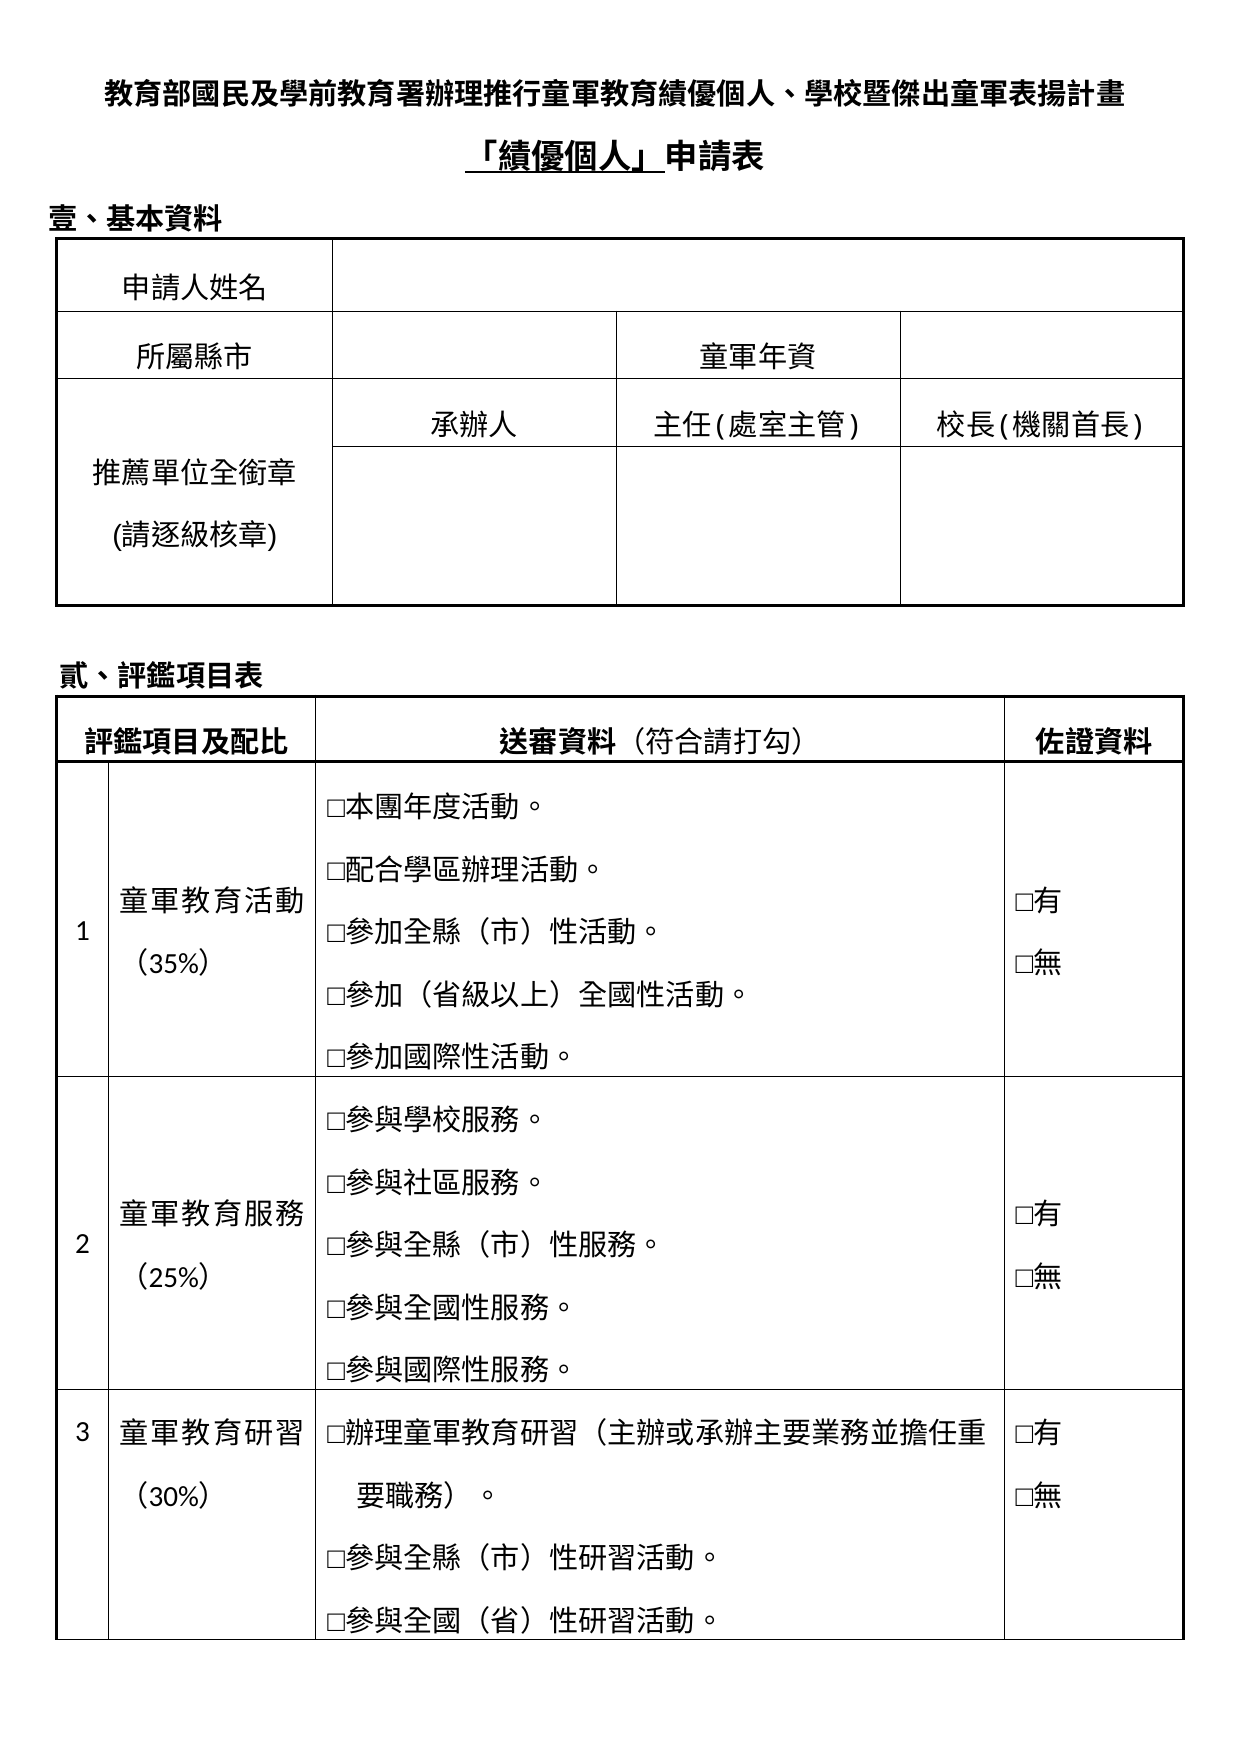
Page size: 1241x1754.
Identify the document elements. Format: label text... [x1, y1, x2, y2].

table_cell 校長(機關首長) [901, 379, 1182, 446]
text 「績優個人」申請表 [48, 112, 1181, 175]
table_header 申請人姓名 [58, 240, 332, 311]
table_cell 1 [58, 763, 108, 1076]
table_cell □有 □無 [1005, 1077, 1182, 1389]
text 壹、基本資料 [48, 175, 1181, 237]
table_cell □辦理童軍教育研習（主辦或承辦主要業務並擔任重要職務）。 □參與全縣（市）性研習活動。 □參與全國（省）性研習活動。 [316, 1390, 1004, 1639]
table_header 評鑑項目及配比 [58, 698, 315, 760]
table_cell 3 [58, 1390, 108, 1639]
table_header 送審資料（符合請打勾） [316, 698, 1004, 760]
table_cell □參與學校服務。 □參與社區服務。 □參與全縣（市）性服務。 □參與全國性服務。 □參與國際性服務。 [316, 1077, 1004, 1389]
table_cell □本團年度活動。 □配合學區辦理活動。 □參加全縣（市）性活動。 □參加（省級以上）全國性活動。 □參加國際性活動。 [316, 763, 1004, 1076]
table_cell 2 [58, 1077, 108, 1389]
table_cell □有 □無 [1005, 763, 1182, 1076]
table_header 佐證資料 [1005, 698, 1182, 760]
table_cell 童軍教育活動（35%） [109, 763, 315, 1076]
table_cell [901, 447, 1182, 604]
table_cell [617, 447, 900, 604]
table_header [333, 240, 1182, 311]
table_cell 主任(處室主管) [617, 379, 900, 446]
table_cell [333, 312, 616, 378]
text 教育部國民及學前教育署辦理推行童軍教育績優個人、學校暨傑出童軍表揚計畫 [48, 50, 1181, 112]
table_cell [901, 312, 1182, 378]
table_cell 童軍年資 [617, 312, 900, 378]
table_cell [333, 447, 616, 604]
table_cell 童軍教育服務（25%） [109, 1077, 315, 1389]
table_cell 推薦單位全銜章 (請逐級核章) [58, 379, 332, 604]
table_cell □有 □無 [1005, 1390, 1182, 1639]
table_cell 童軍教育研習（30%） [109, 1390, 315, 1639]
text 貳、評鑑項目表 [59, 632, 1181, 694]
table_cell 承辦人 [333, 379, 616, 446]
table_cell 所屬縣市 [58, 312, 332, 378]
